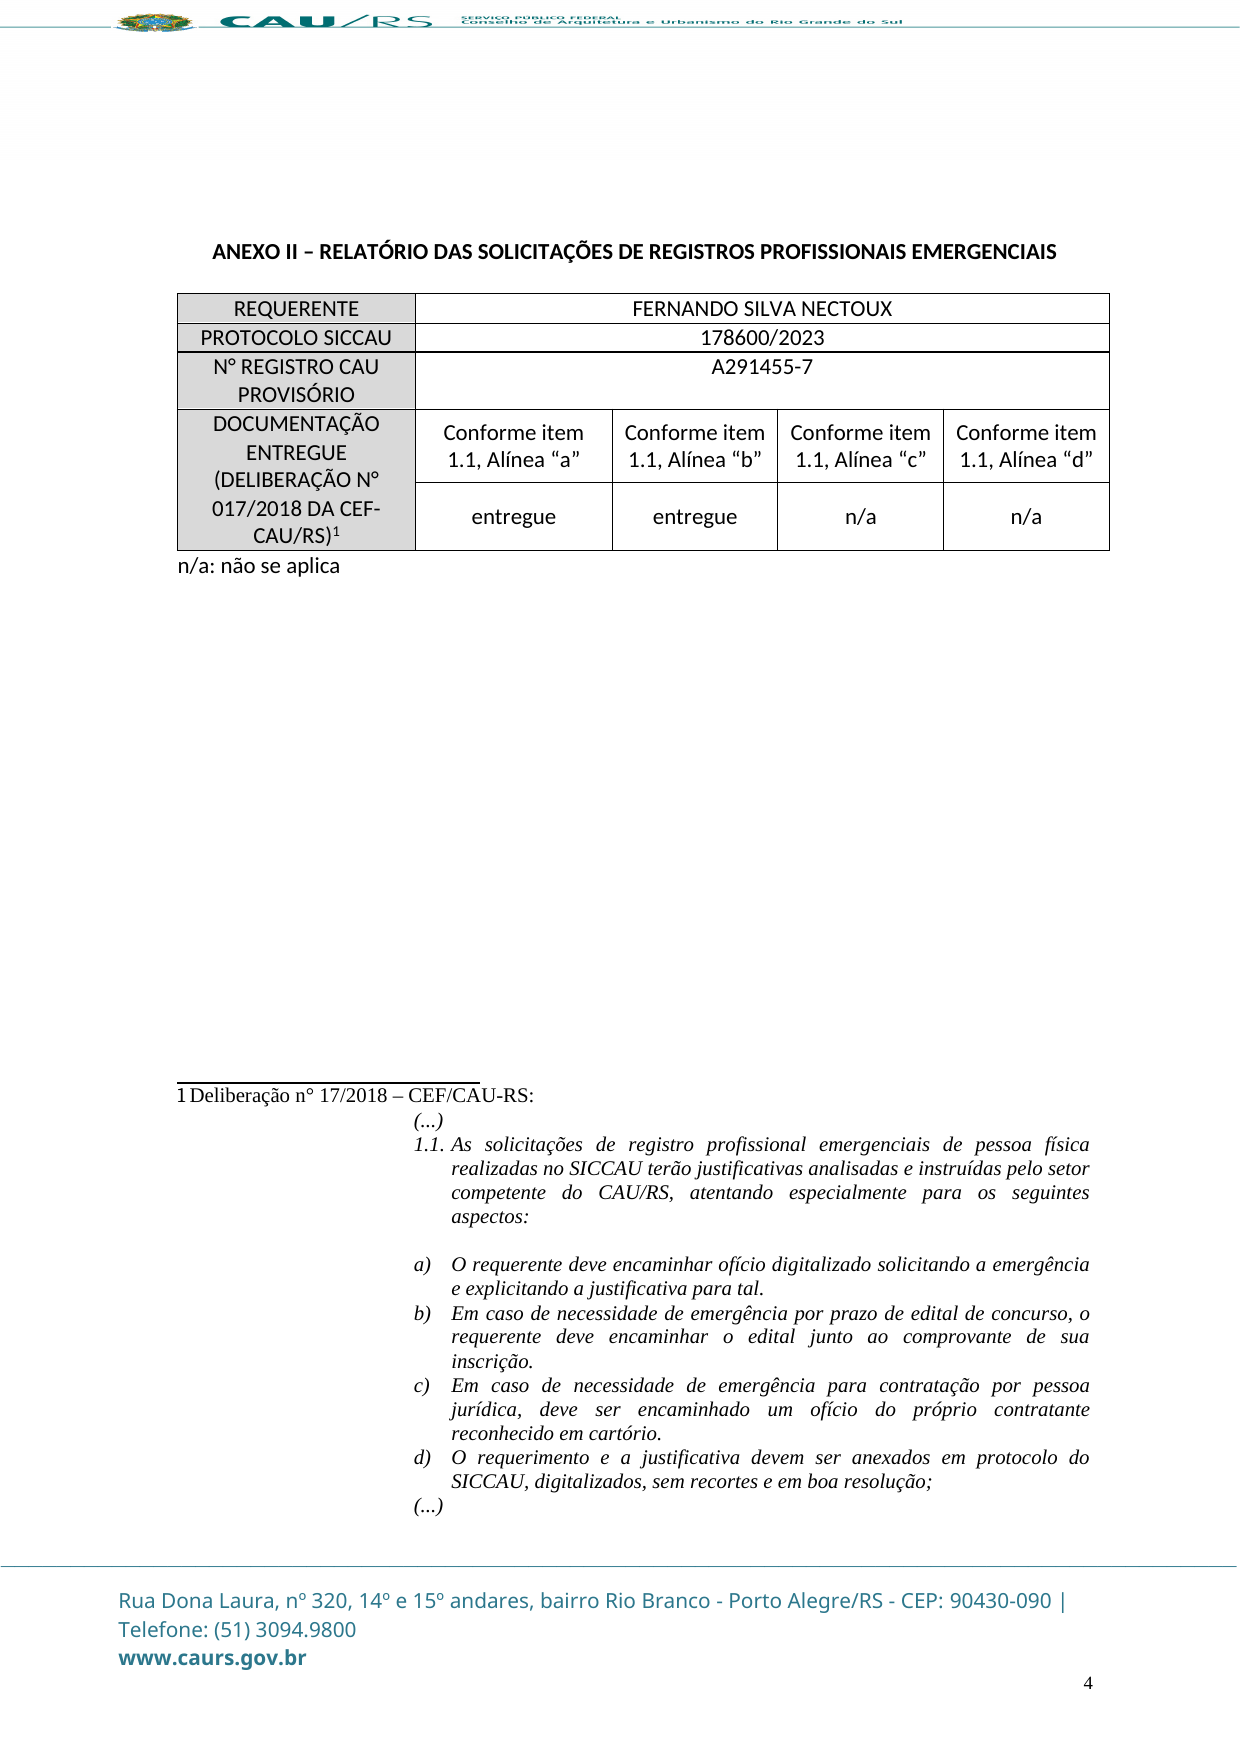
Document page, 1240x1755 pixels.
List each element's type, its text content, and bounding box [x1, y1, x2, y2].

table_cell n/a [778, 483, 943, 550]
table_header FERNANDO SILVA NECTOUX [416, 294, 1109, 322]
table_cell Conforme item 1.1, Alínea “c” [778, 410, 943, 482]
table_cell entregue [416, 483, 612, 550]
table_cell n/a [944, 483, 1109, 550]
table_cell N° REGISTRO CAU PROVISÓRIO [178, 353, 415, 408]
text ANEXO II – RELATÓRIO DAS SOLICITAÇÕES DE REGISTROS PROFISSIONAIS EMERGENCIAIS [177, 237, 1092, 265]
table_cell A291455-7 [416, 353, 1109, 408]
table_cell PROTOCOLO SICCAU [178, 324, 415, 351]
table_cell Conforme item 1.1, Alínea “a” [416, 410, 612, 482]
table_cell 178600/2023 [416, 324, 1109, 351]
text n/a: não se aplica [177, 551, 1092, 579]
table_cell DOCUMENTAÇÃO ENTREGUE (DELIBERAÇÃO N° 017/2018 DA CEF-CAU/RS) [178, 410, 415, 550]
table_cell Conforme item 1.1, Alínea “d” [944, 410, 1109, 482]
table_cell Conforme item 1.1, Alínea “b” [613, 410, 777, 482]
table_cell entregue [613, 483, 777, 550]
table_header REQUERENTE [178, 294, 415, 322]
